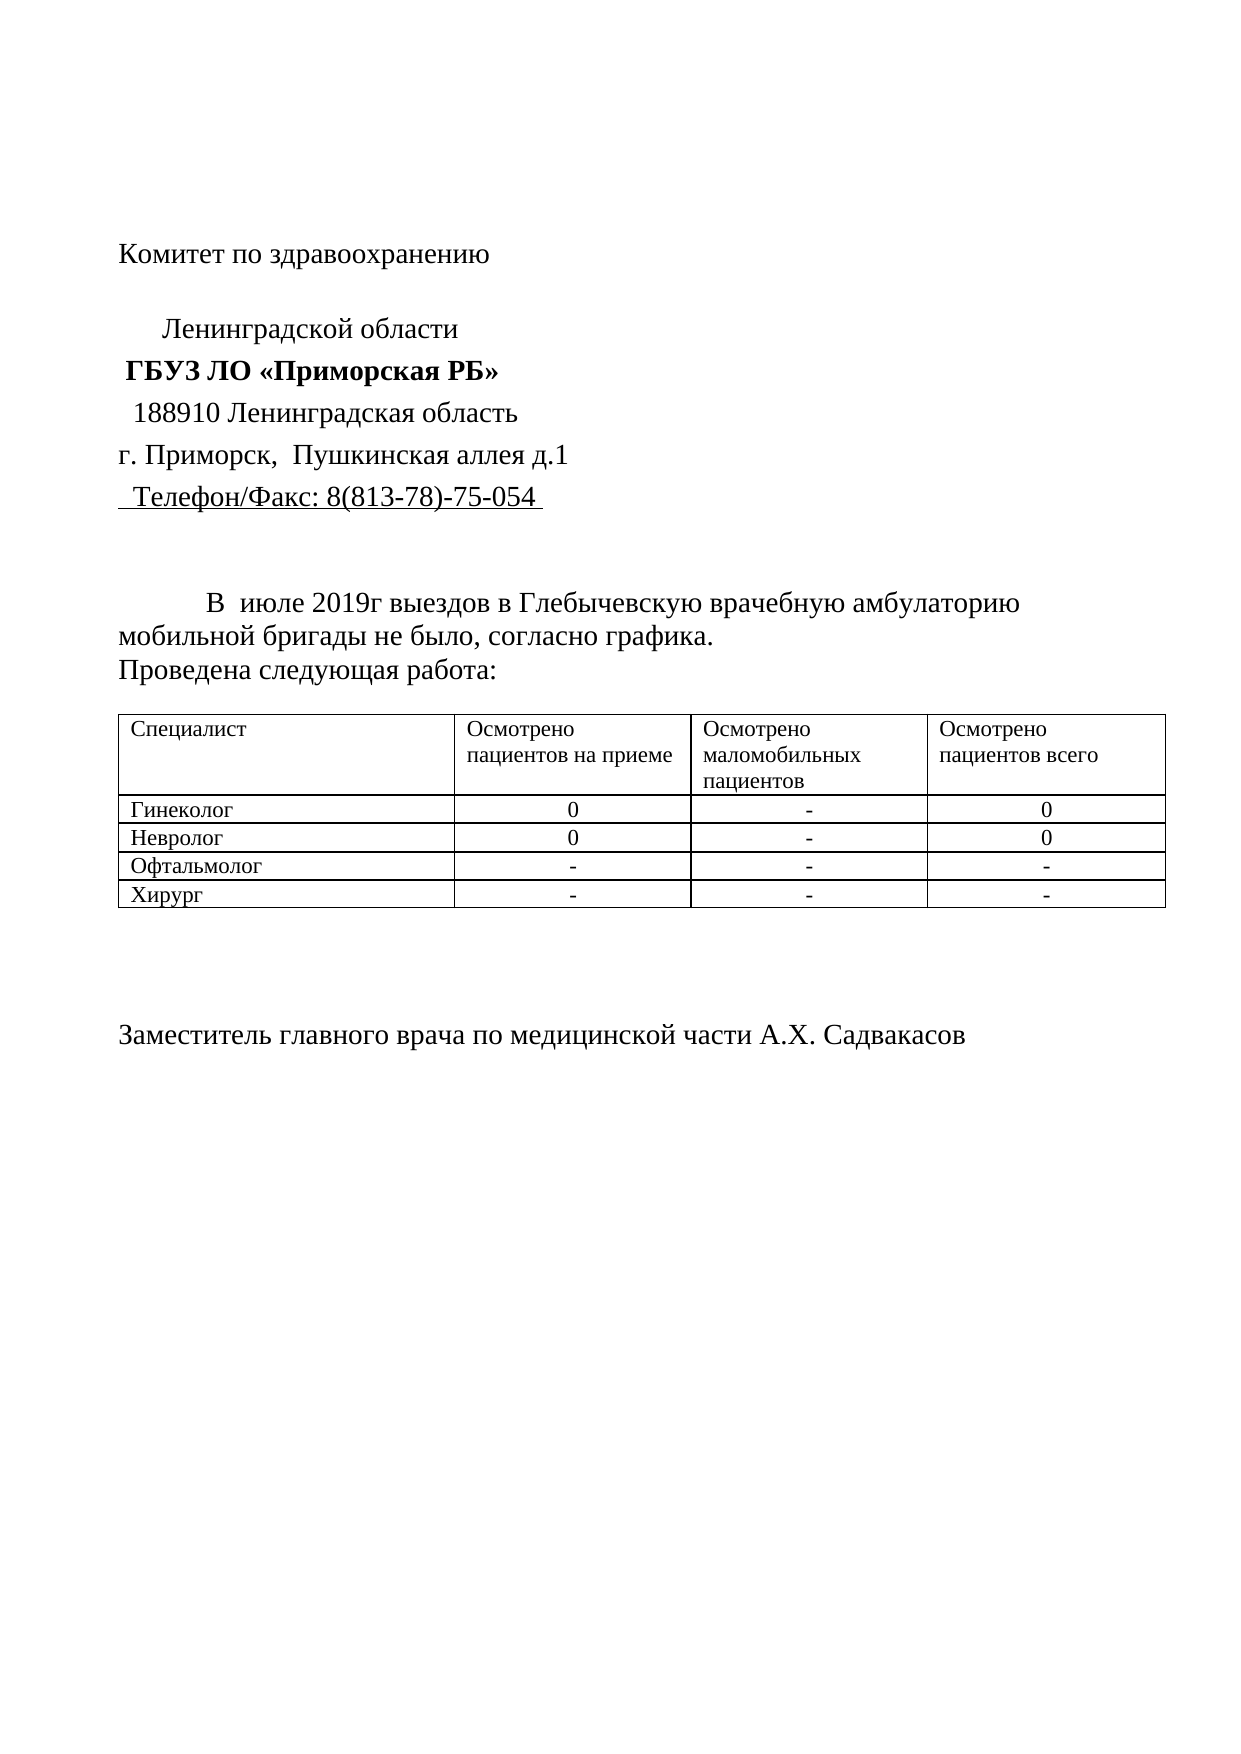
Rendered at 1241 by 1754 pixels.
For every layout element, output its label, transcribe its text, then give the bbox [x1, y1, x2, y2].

text г. Приморск, Пушкинская аллея д.1 [118, 437, 1122, 470]
text 188910 Ленинградская область [118, 395, 1122, 428]
table_header Специалист [119, 715, 454, 794]
table_cell 0 [928, 824, 1165, 851]
table_cell - [455, 881, 690, 907]
table_cell - [692, 796, 927, 822]
table_cell - [692, 881, 927, 907]
text В июле 2019г выездов в Глебычевскую врачебную амбулаторию мобильной бригады не было, согласно графика. [118, 585, 1122, 652]
table_cell - [928, 881, 1165, 907]
table_cell - [692, 853, 927, 879]
text Ленинградской области [118, 311, 1122, 345]
table_cell - [455, 853, 690, 879]
text Комитет по здравоохранению [118, 236, 755, 303]
text Проведена следующая работа: [118, 652, 1122, 686]
text Телефон/Факс: 8(813-78)-75-054 [118, 479, 1122, 512]
table_cell Невролог [119, 824, 454, 851]
table_cell Гинеколог [119, 796, 454, 822]
table_header Осмотрено пациентов всего [928, 715, 1165, 794]
table_cell Хирург [119, 881, 454, 907]
text ГБУЗ ЛО «Приморская РБ» [118, 353, 1122, 387]
table_cell 0 [455, 824, 690, 851]
table_header Осмотрено маломобильных пациентов [692, 715, 927, 794]
table_cell - [692, 824, 927, 851]
table_cell Офтальмолог [119, 853, 454, 879]
table_cell 0 [928, 796, 1165, 822]
text Заместитель главного врача по медицинской части А.Х. Садвакасов [118, 1017, 1122, 1051]
table_header Осмотрено пациентов на приеме [455, 715, 690, 794]
table_cell - [928, 853, 1165, 879]
table_cell 0 [455, 796, 690, 822]
